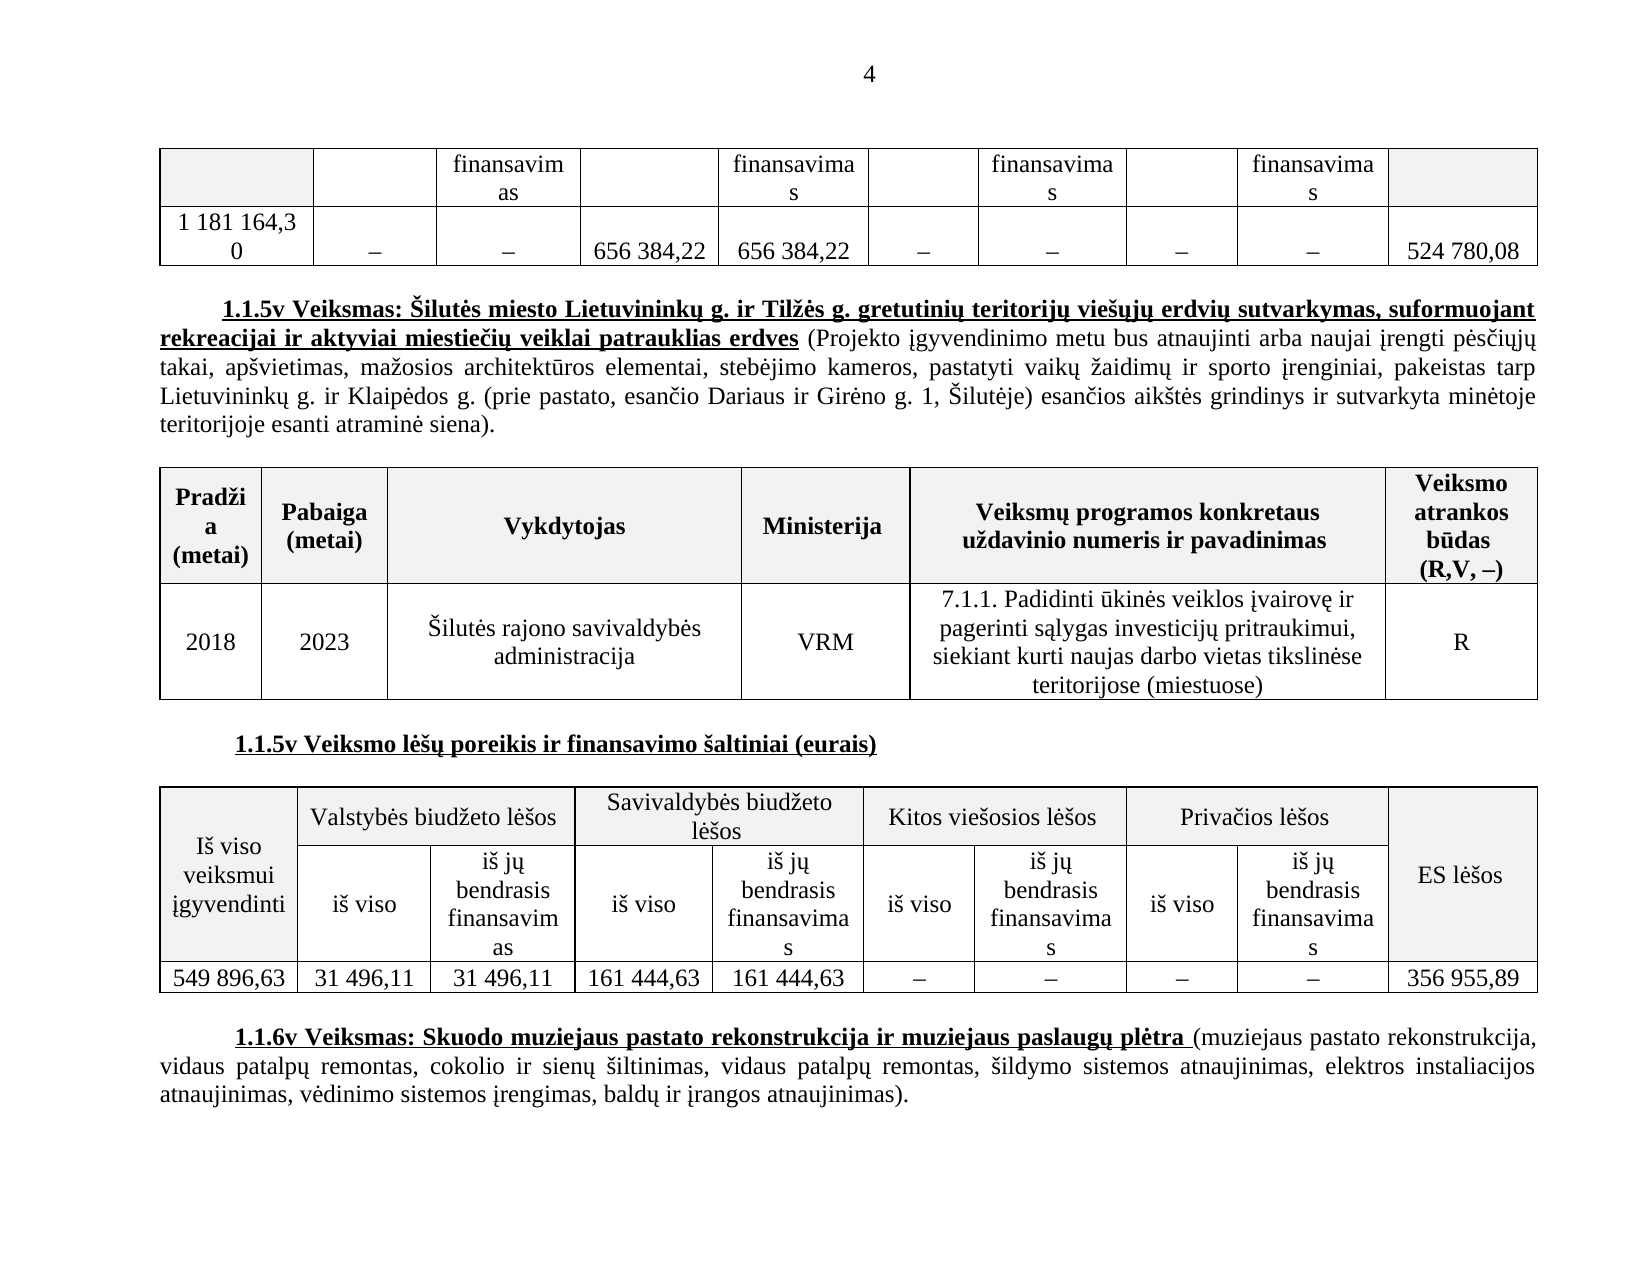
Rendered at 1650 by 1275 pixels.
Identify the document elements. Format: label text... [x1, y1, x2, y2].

table_cell [869, 149, 978, 206]
table_cell finansavimas [1238, 149, 1388, 206]
table_cell – [437, 207, 580, 265]
table_cell 31 496,11 [431, 962, 574, 992]
table_header Veiksmų programos konkretaus uždavinio numeris ir pavadinimas [911, 468, 1385, 583]
table_cell iš viso [1127, 846, 1237, 961]
table_cell 356 955,89 [1389, 962, 1537, 992]
table_header ES lėšos [1389, 788, 1537, 961]
table_cell finansavimas [719, 149, 868, 206]
table_header [161, 149, 313, 206]
table_header 1.1.3v Veiksmas: Šilutės H. Šojaus dvaro parko teritorijos sutvarkymas ir pritaikymas rekreacijai (numatoma, kad projekto įgyvendinimo metu bus tvarkomi pėsčiųjų takai, įrengti šviestuvai, vaizdo stebėjimo kameros, mažosios architektūros elementai (suoliukai, šiukšliadėžės ir kt.). 1.1.3v Veiksmo lėšų poreikis ir finansavimo šaltiniai (eurais) 1.1.4v Veiksmas: Šilutės kultūros ir pramogų centro modernizavimas, siekiant didinti kultūrinių paslaugų prieinamumą (pastato rekonstrukcija ir vidaus erdvių remontas, aprūpinimas įranga). 1.1.4v Veiksmo lėšų poreikis ir finansavimo šaltiniai (eurais) 1.1.5v Veiksmas: Šilutės miesto Lietuvininkų g. ir Tilžės g. gretutinių teritorijų viešųjų erdvių sutvarkymas, suformuojant rekreacijai ir aktyviai miestiečių veiklai patrauklias erdves (Projekto įgyvendinimo metu bus atnaujinti arba naujai įrengti pėsčiųjų takai, apšvietimas, mažosios architektūros elementai, stebėjimo kameros, pastatyti vaikų žaidimų ir sporto įrenginiai, pakeistas tarp Lietuvininkų g. ir Klaipėdos g. (prie pastato, esančio Dariaus ir Girėno g. 1, Šilutėje) esančios aikštės grindinys ir sutvarkyta minėtoje teritorijoje esanti atraminė siena). 1.1.5v Veiksmo lėšų poreikis ir finansavimo šaltiniai (eurais) 1.1.6v Veiksmas: Skuodo muziejaus pastato rekonstrukcija ir muziejaus paslaugų plėtra (muziejaus pastato rekonstrukcija, vidaus patalpų remontas, cokolio ir sienų šiltinimas, vidaus patalpų remontas, šildymo sistemos atnaujinimas, elektros instaliacijos atnaujinimas, vėdinimo sistemos įrengimas, baldų ir įrangos atnaujinimas). 1.1.6v Veiksmo lėšų poreikis ir finansavimo šaltiniai (eurais) 1.1.7v Veiksmas: Skuodo miesto turgaus aikštės sutvarkymas (dangos ir apšvietimo sistemos modernizavimas, prekybos paviljonų statyba). 1.1.7v Veiksmo lėšų poreikis ir finansavimo šaltiniai (eurais) 1.2. Uždavinys: Didinti Klaipėdos regiono tikslinių teritorijų patrauklumą gyventojams, kompleksiškai tvarkant ir plėtojant viešąją infrastruktūrą. 1.2.1v Veiksmas: Šilutės miesto istorinio parko infrastruktūros sutvarkymas, sukuriant sąlygas aktyviam poilsiui, sveikatingumo renginiams (projekto įgyvendinimo metu bus sutvarkytas Šilutės miesto istorinis parkas, jame įrengiant: pėsčiųjų ir dviračių takus, apšvietimą, šunų vedžiojimo parką, stebėjimo kameras, universalią aikštę, teniso aikštę, riedlenčių parką, vaikų žaidimų aikšteles, maudyklą, rekonstruojant vieną tiltą ir pastatant du naujus tiltus, lauko treniruoklius, bendruomenės renginių erdvę, viešuosius tualetus, privažiavimo kelią - akligatvį, dvi poilsio aikšteles, sveikatingumo taką, mažosios architektūros elementus ir persirengimo kabinas). 1.2.1v Veiksmo lėšų poreikis ir finansavimo šaltiniai (eurais) 1.2.2v Veiksmas: Daugiabučių gyvenamųjų namų kvartalo, esančio Šilutės mieste, tarp Parko g., Lietuvininkų g. ir Liepų g., kompleksinis sutvarkymas (numatoma, kad projekto įgyvendinimo metu bus sutvarkyti pėsčiųjų takai, automobilių stovėjimo aikštelė su privažiavimu, Birutės g. atkarpa nuo Parko g. iki Liepų g., lietaus nuotekų tinklai, atnaujinti apšvietimo tinklai, įrengta vaikų žaidimų aikštelė, pastatyti treniruokliai). 1.2.2v Veiksmo lėšų poreikis ir finansavimo šaltiniai (eurais) 1.2.3v veiksmas: Šilutės kultūros ir pramogų centro ir bibliotekos pastato, esančio Tilžės g. 12, pritaikymas bendruomenės poreikiams (sukuriant neformalaus ugdymo, bendravimo, komunikacijos erdves, technologijų pagrindu veiksiantį mokslo pažinimo centrą bei pritaikant patalpas bendruomeninei veiklai). 1.2.3v Veiksmo lėšų poreikis ir finansavimo šaltiniai (eurais) 1.2.4v Veiksmas: Šilutės miesto Lietuvininkų, Tilžės gatvių eismo saugos gerinimas ir P. Jakšto, H. Zudermano, Knygnešių, M. Jankaus, Lauko, Miško gatvių rekonstravimas. 1.2.4.v Veiksmo lėšų poreikis ir finansavimo šaltiniai (eurais) 1.2.5v Veiksmas: Skuodo miesto „Žydų kvartalo“ rekonstrukcija: dangos ir apšvietimo sistemos modernizavimas (abipus Laisvės g. tarp sankryžos su Vydūno g. ir Laisvės g. 38-uoju namu dangų ir apšvietimo sistemos modernizavimas). 1.2.5v Veiksmo lėšų poreikis ir finansavimo šaltiniai (eurais) 1.2.6 Veiksmas: Skuodo miesto Šatrijos, Vaižganto, Birutės gatvių rekonstravimas (Šatrijos g. rekonstruojamas atkarpa – 0,177 km, asfalto danga, šaligatviai abipus gatvės, įrengiami gatvės ir šaligatvio apvadai, paviršinio vandens nuotekų sistema, automobilių stovėjimo aikštelė; Birutės g. rekonstruojamas atkarpa – 0,114 km, įrengiama asfalto danga, rekonstruojama paviršinio vandens nuotekų surinkimo sistema, įrengiama automobilių stovėjimo aikštelė šalia Skuodo Bartuvos progimnazijos, įrengiami gatvės apvadai; Vaižganto g. rekonstruojamas atkarpa – 0,503 km, įrengiama asfalto danga su paviršinio vandens nuotekų surinkimu, rekonstruojamas šaligatvis vienoje gatvės pusėje, rekonstruojami gatvės apšvietimo tinklai). 1.2.6v Veiksmo lėšų poreikis ir finansavimo šaltiniai (eurais) 1.2.7 Veiksmas: Skuodo miesto Dariaus ir Girėno gatvės rekonstravimas (rekonstruojamas Dariaus ir Girėno gatvės ruožas – 0,320 km atnaujinama gatvės asfalto danga, įrengiami šaligatviai abipus gatvės, įrengiami gatvės ir šaligatvio bortai, paviršinio vandens nuotekų sistema). 1.2.7v Veiksmo lėšų poreikis ir finansavimo šaltiniai (eurais) [148, 148, 1548, 1137]
table_header Veiksmo atrankos būdas (R,V, –) [1386, 468, 1537, 583]
table_cell iš jų bendrasis finansavimas [431, 846, 574, 961]
table_header Ministerija [742, 468, 909, 583]
table_cell 1 181 164,30 [161, 207, 313, 265]
table_cell 7.1.1. Padidinti ūkinės veiklos įvairovę ir pagerinti sąlygas investicijų pritraukimui, siekiant kurti naujas darbo vietas tikslinėse teritorijose (miestuose) [911, 584, 1385, 699]
table_cell – [869, 207, 978, 265]
table_header Kitos viešosios lėšos [864, 788, 1126, 845]
table_header Vykdytojas [388, 468, 741, 583]
table_cell – [1127, 207, 1237, 265]
table_cell iš jų bendrasis finansavimas [1238, 846, 1388, 961]
table_cell 161 444,63 [713, 962, 863, 992]
table_cell 549 896,63 [161, 962, 297, 992]
table_header Savivaldybės biudžeto lėšos [576, 788, 863, 845]
table_cell 2018 [161, 584, 261, 699]
table_cell finansavimas [979, 149, 1126, 206]
table_header Iš viso veiksmui įgyvendinti [161, 788, 297, 961]
table_cell iš viso [298, 846, 430, 961]
table_cell iš viso [864, 846, 974, 961]
table_cell iš viso [576, 846, 712, 961]
table_cell [581, 149, 718, 206]
table_cell – [1238, 207, 1388, 265]
table_cell – [1238, 962, 1388, 992]
table_header Privačios lėšos [1127, 788, 1388, 845]
table_header Valstybės biudžeto lėšos [298, 788, 574, 845]
table_cell finansavimas [437, 149, 580, 206]
table_cell iš jų bendrasis finansavimas [713, 846, 863, 961]
table_cell – [314, 207, 436, 265]
table_cell 161 444,63 [576, 962, 712, 992]
table_cell 2023 [262, 584, 387, 699]
table_cell 31 496,11 [298, 962, 430, 992]
table_header Pradžia (metai) [161, 468, 261, 583]
table_cell Šilutės rajono savivaldybės administracija [388, 584, 741, 699]
table_cell [314, 149, 436, 206]
table_header Pabaiga (metai) [262, 468, 387, 583]
table_cell – [864, 962, 974, 992]
table_cell iš jų bendrasis finansavimas [975, 846, 1126, 961]
table_header [1389, 149, 1537, 206]
table_cell – [979, 207, 1126, 265]
table_cell 656 384,22 [719, 207, 868, 265]
table_cell R [1386, 584, 1537, 699]
table_cell – [1127, 962, 1237, 992]
table_cell VRM [742, 584, 909, 699]
table_cell 656 384,22 [581, 207, 718, 265]
table_cell 524 780,08 [1389, 207, 1537, 265]
table_cell [1127, 149, 1237, 206]
table_cell – [975, 962, 1126, 992]
